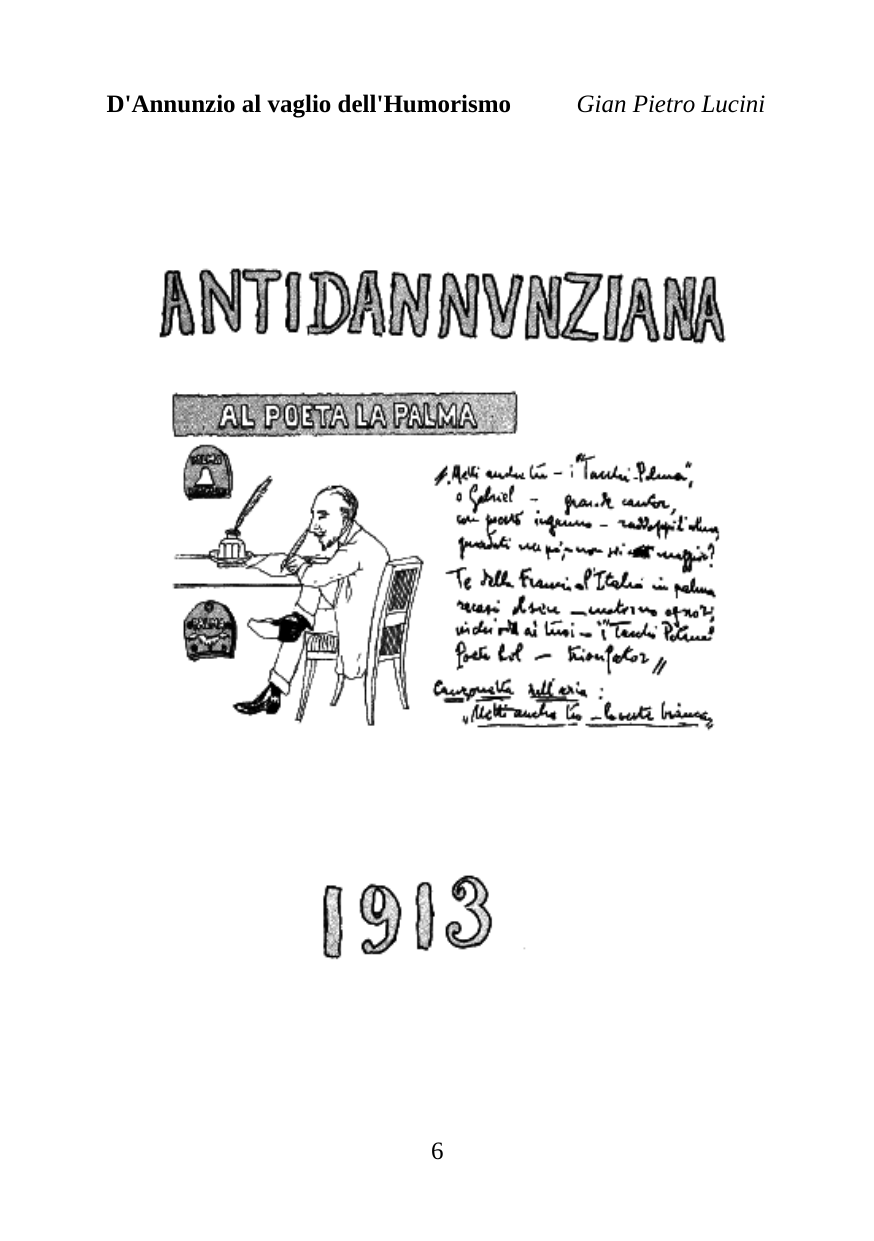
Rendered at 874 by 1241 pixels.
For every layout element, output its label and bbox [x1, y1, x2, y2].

picture [122, 238, 751, 987]
